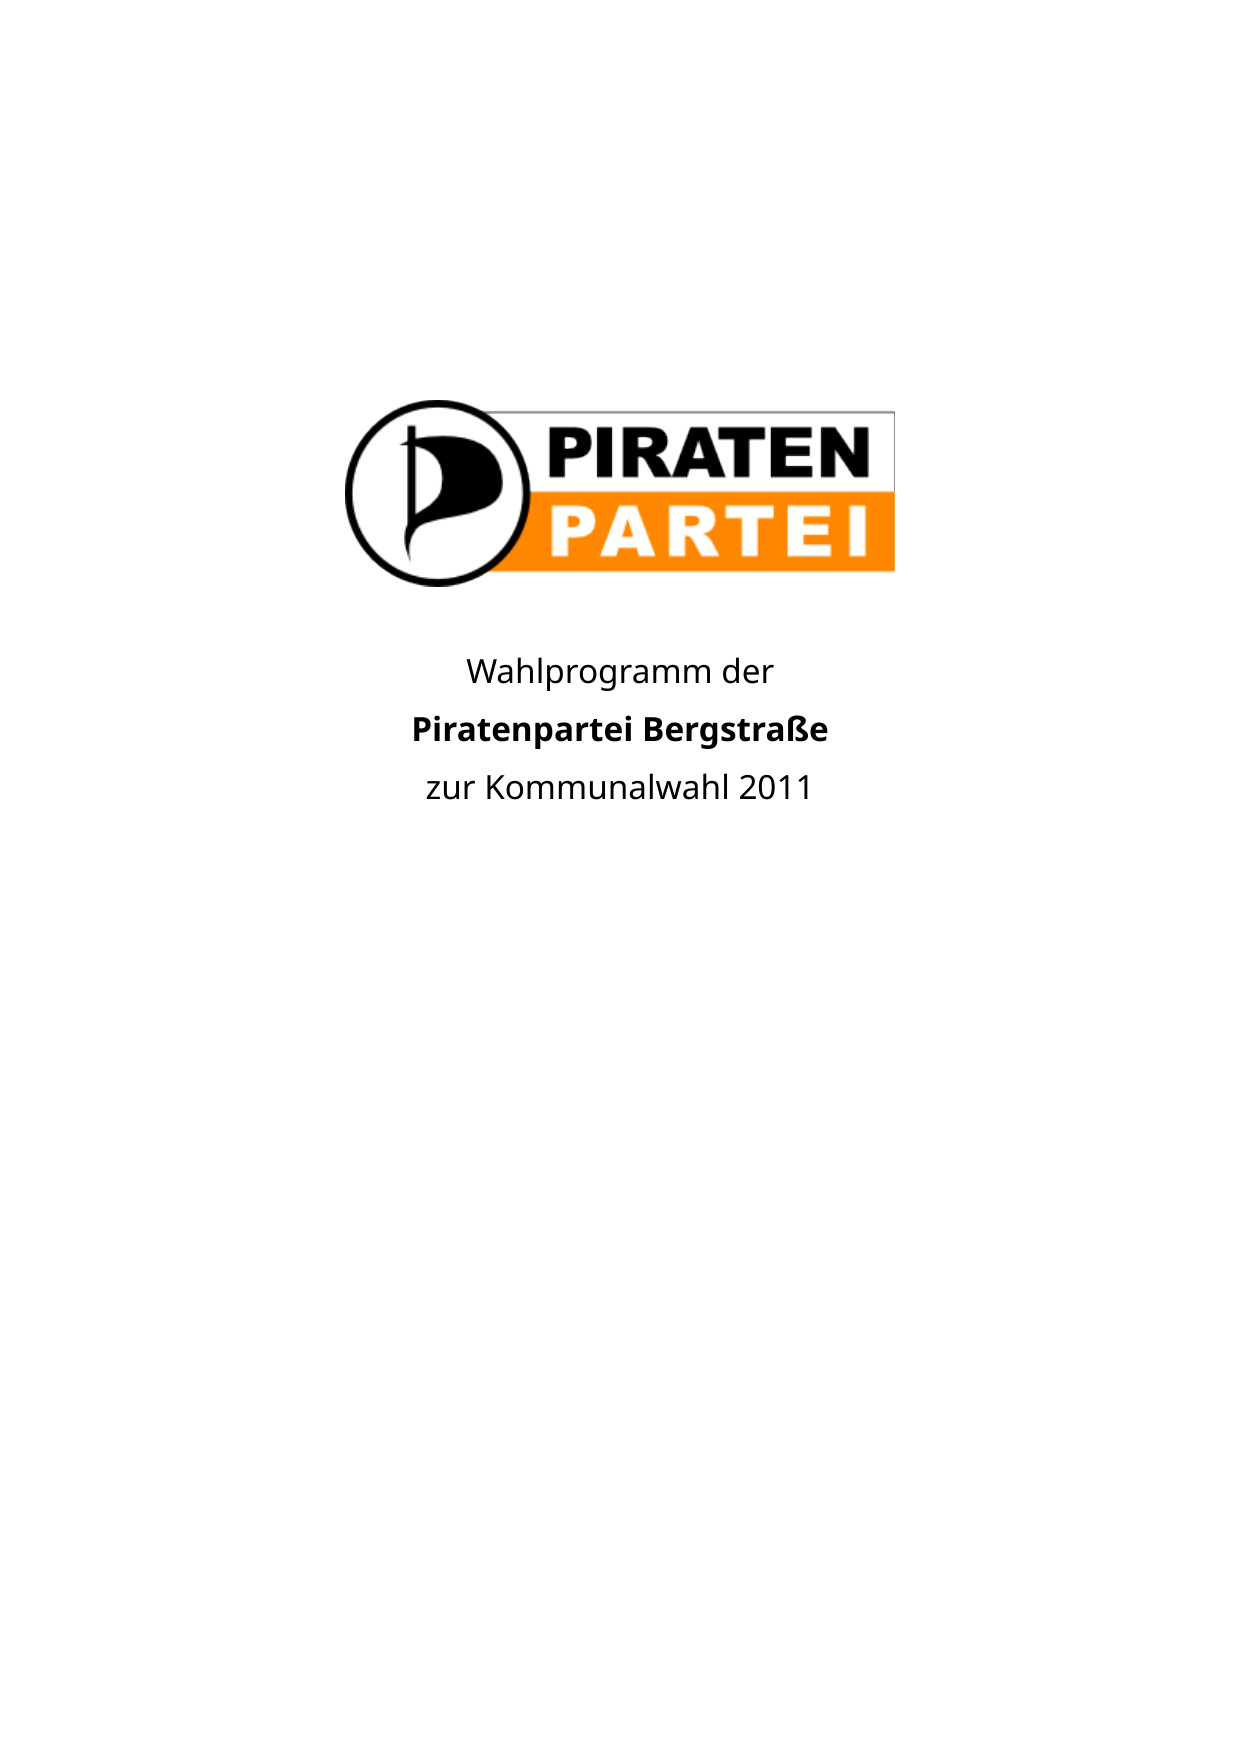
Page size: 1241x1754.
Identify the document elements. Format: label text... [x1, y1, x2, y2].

picture [345, 400, 895, 587]
text zur Kommunalwahl 2011 [118, 764, 1122, 809]
text Piratenpartei Bergstraße [118, 706, 1122, 751]
text Wahlprogramm der [118, 648, 1122, 693]
